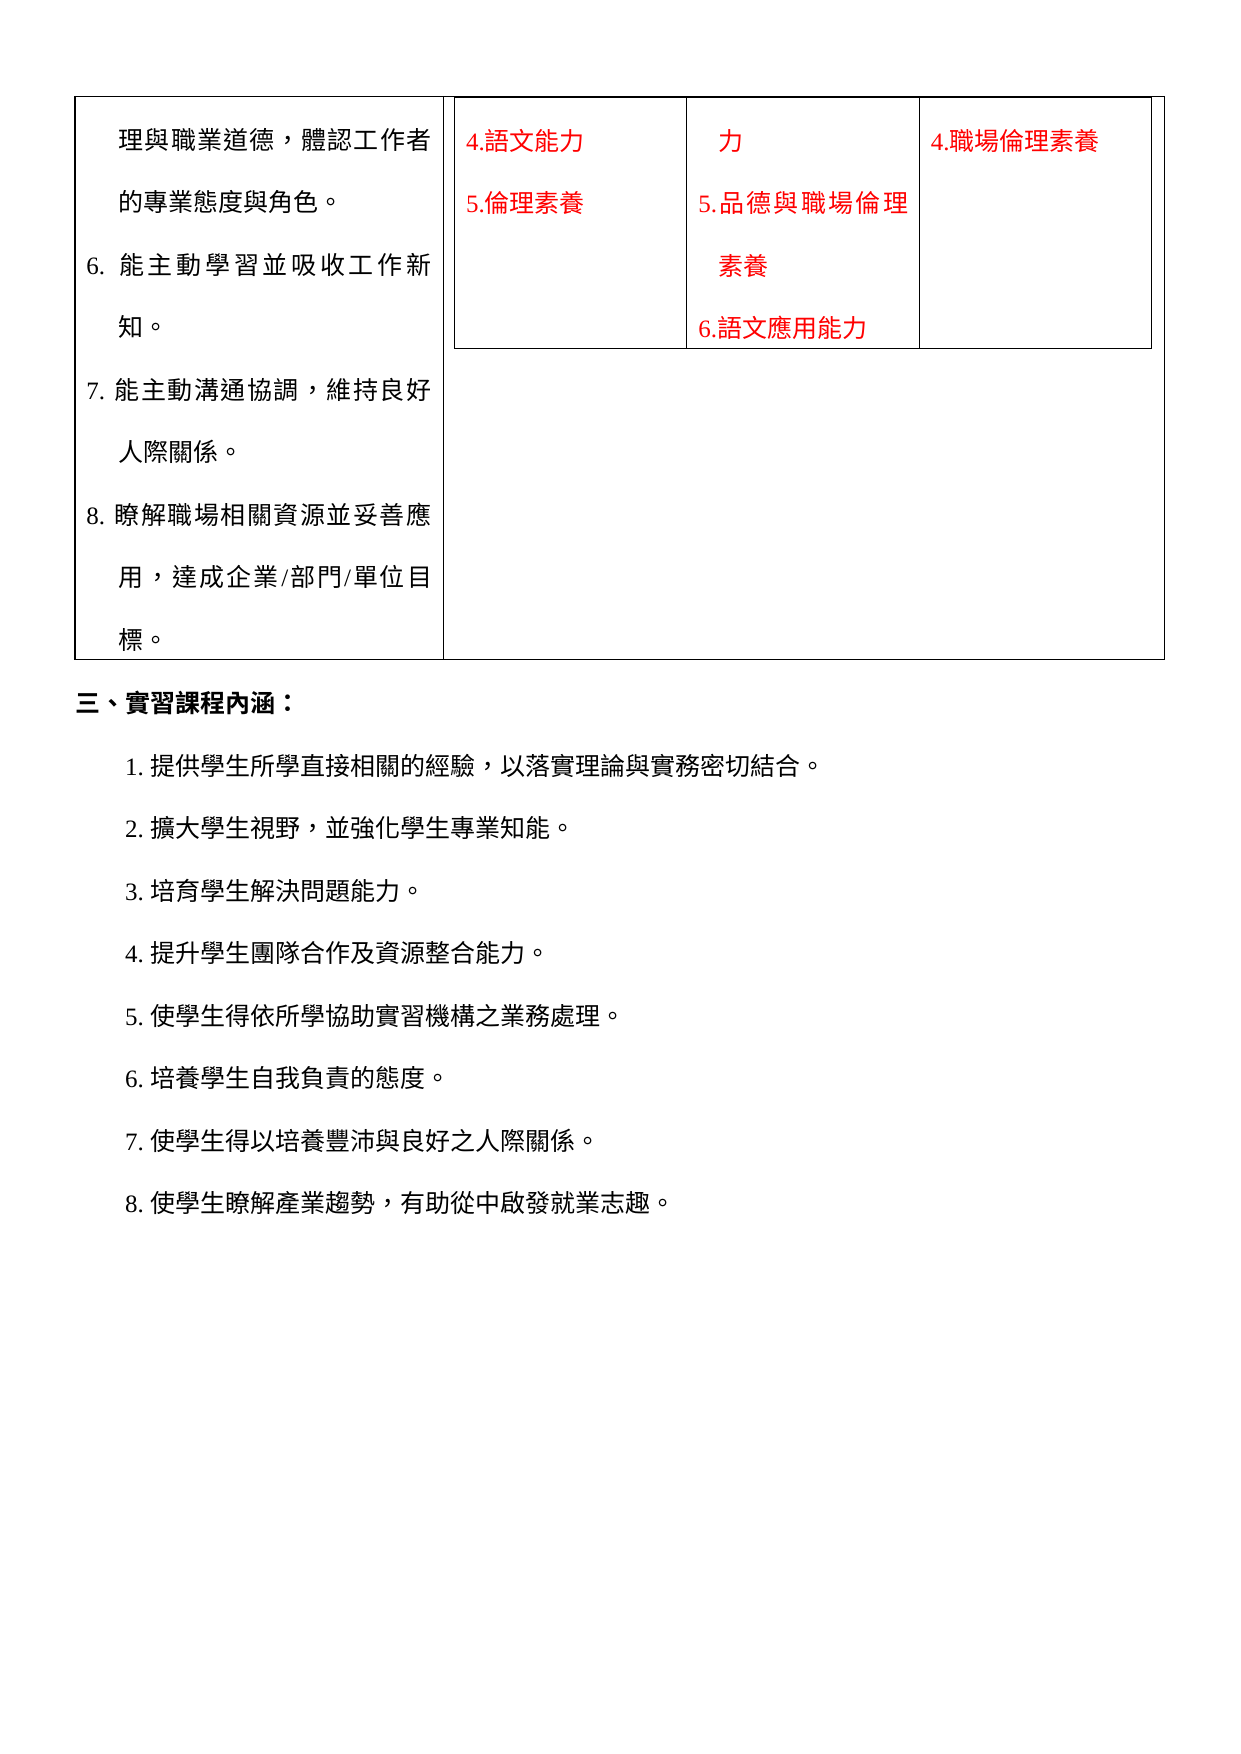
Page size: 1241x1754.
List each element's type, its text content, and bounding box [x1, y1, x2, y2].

table_cell 4.語文能力 5.倫理素養 [455, 98, 686, 348]
text 1. 提供學生所學直接相關的經驗，以落實理論與實務密切結合。 [125, 723, 1165, 785]
text 4. 提升學生團隊合作及資源整合能力。 [125, 910, 1165, 973]
text 8. 使學生瞭解產業趨勢，有助從中啟發就業志趣。 [125, 1160, 1165, 1223]
table_cell 力 5.品德與職場倫理素養 6.語文應用能力 [687, 98, 919, 348]
text 7. 使學生得以培養豐沛與良好之人際關係。 [125, 1098, 1165, 1160]
table_cell 4.職場倫理素養 [920, 98, 1151, 348]
table_cell [444, 97, 1164, 659]
text 3. 培育學生解決問題能力。 [125, 848, 1165, 910]
text 6. 培養學生自我負責的態度。 [125, 1035, 1165, 1098]
text 5. 使學生得依所學協助實習機構之業務處理。 [125, 973, 1165, 1035]
table_cell 理與職業道德，體認工作者的專業態度與角色。 6. 能主動學習並吸收工作新知。 7. 能主動溝通協調，維持良好人際關係。 8. 瞭解職場相關資源並妥善應用，達成企業/部門/單位目標。 [76, 97, 443, 659]
text 三、實習課程內涵： [75, 660, 1165, 723]
text 2. 擴大學生視野，並強化學生專業知能。 [125, 785, 1165, 848]
